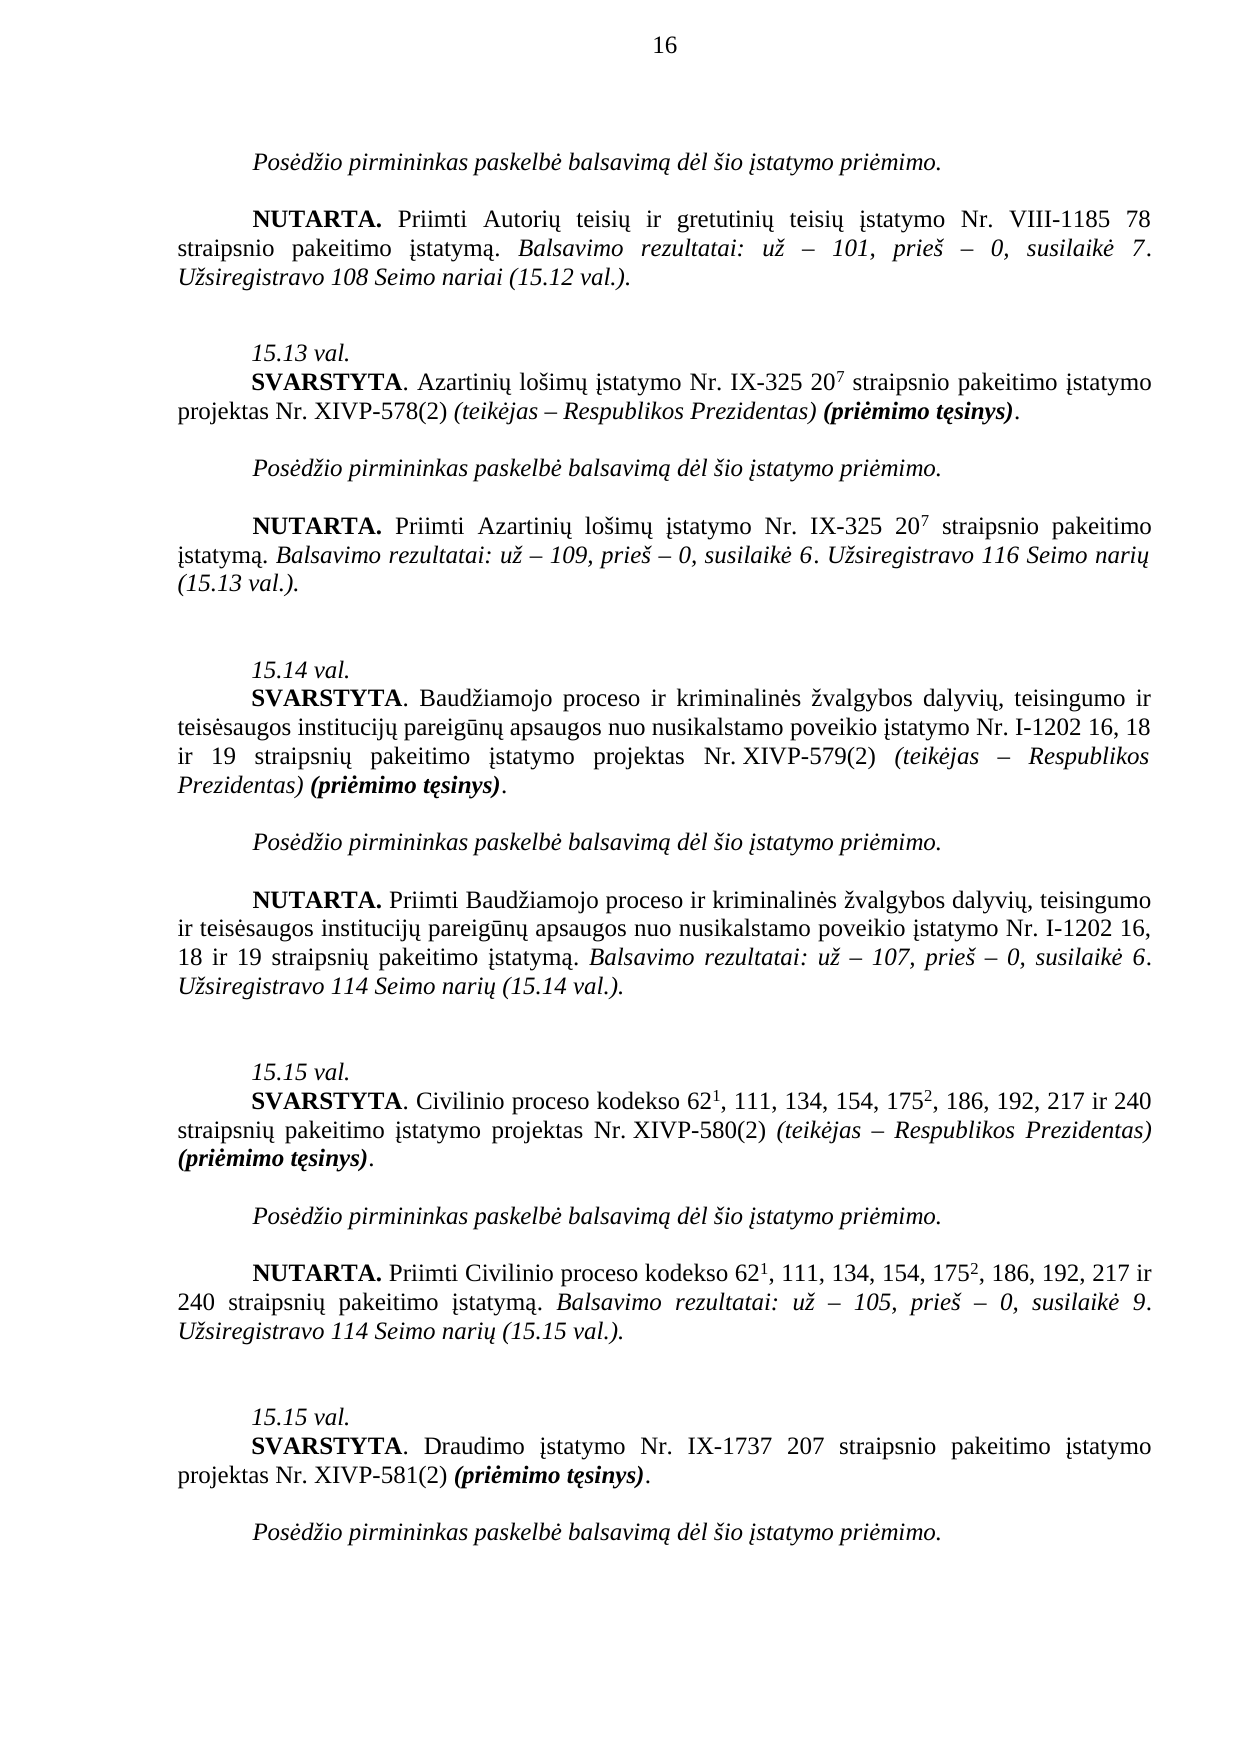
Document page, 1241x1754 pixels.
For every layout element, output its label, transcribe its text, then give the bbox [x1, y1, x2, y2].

text Posėdžio pirmininkas paskelbė balsavimą dėl šio įstatymo priėmimo. [177, 1201, 1152, 1230]
text NUTARTA. Priimti Civilinio proceso kodekso 621, 111, 134, 154, 1752, 186, 192, 217 ir 240 straipsnių pakeitimo įstatymą. Balsavimo rezultatai: už – 105, prieš – 0, susilaikė 9. Užsiregistravo 114 Seimo narių (15.15 val.). [177, 1258, 1152, 1345]
text NUTARTA. Priimti Baudžiamojo proceso ir kriminalinės žvalgybos dalyvių, teisingumo ir teisėsaugos institucijų pareigūnų apsaugos nuo nusikalstamo poveikio įstatymo Nr. I-1202 16, 18 ir 19 straipsnių pakeitimo įstatymą. Balsavimo rezultatai: už – 107, prieš – 0, susilaikė 6. Užsiregistravo 114 Seimo narių (15.14 val.). [177, 885, 1152, 1000]
text Posėdžio pirmininkas paskelbė balsavimą dėl šio įstatymo priėmimo. [177, 147, 1152, 176]
text NUTARTA. Priimti Autorių teisių ir gretutinių teisių įstatymo Nr. VIII-1185 78 straipsnio pakeitimo įstatymą. Balsavimo rezultatai: už – 101, prieš – 0, susilaikė 7. Užsiregistravo 108 Seimo nariai (15.12 val.). [177, 204, 1152, 291]
text Posėdžio pirmininkas paskelbė balsavimą dėl šio įstatymo priėmimo. [177, 453, 1152, 482]
text Posėdžio pirmininkas paskelbė balsavimą dėl šio įstatymo priėmimo. [177, 1517, 1152, 1546]
text 15.14 val. [177, 655, 1152, 683]
text SVARSTYTA. Civilinio proceso kodekso 621, 111, 134, 154, 1752, 186, 192, 217 ir 240 straipsnių pakeitimo įstatymo projektas Nr. XIVP-580(2) (teikėjas – Respublikos Prezidentas) (priėmimo tęsinys). [177, 1086, 1152, 1172]
text Posėdžio pirmininkas paskelbė balsavimą dėl šio įstatymo priėmimo. [177, 827, 1152, 856]
text SVARSTYTA. Draudimo įstatymo Nr. IX-1737 207 straipsnio pakeitimo įstatymo projektas Nr. XIVP-581(2) (priėmimo tęsinys). [177, 1431, 1152, 1488]
text SVARSTYTA. Azartinių lošimų įstatymo Nr. IX-325 207 straipsnio pakeitimo įstatymo projektas Nr. XIVP-578(2) (teikėjas – Respublikos Prezidentas) (priėmimo tęsinys). [177, 367, 1152, 425]
text 15.15 val. [177, 1057, 1152, 1086]
text 15.13 val. [177, 338, 1152, 367]
text SVARSTYTA. Baudžiamojo proceso ir kriminalinės žvalgybos dalyvių, teisingumo ir teisėsaugos institucijų pareigūnų apsaugos nuo nusikalstamo poveikio įstatymo Nr. I-1202 16, 18 ir 19 straipsnių pakeitimo įstatymo projektas Nr. XIVP-579(2) (teikėjas – Respublikos Prezidentas) (priėmimo tęsinys). [177, 683, 1152, 798]
text 15.15 val. [177, 1402, 1152, 1431]
text NUTARTA. Priimti Azartinių lošimų įstatymo Nr. IX-325 207 straipsnio pakeitimo įstatymą. Balsavimo rezultatai: už – 109, prieš – 0, susilaikė 6. Užsiregistravo 116 Seimo narių (15.13 val.). [177, 511, 1152, 597]
